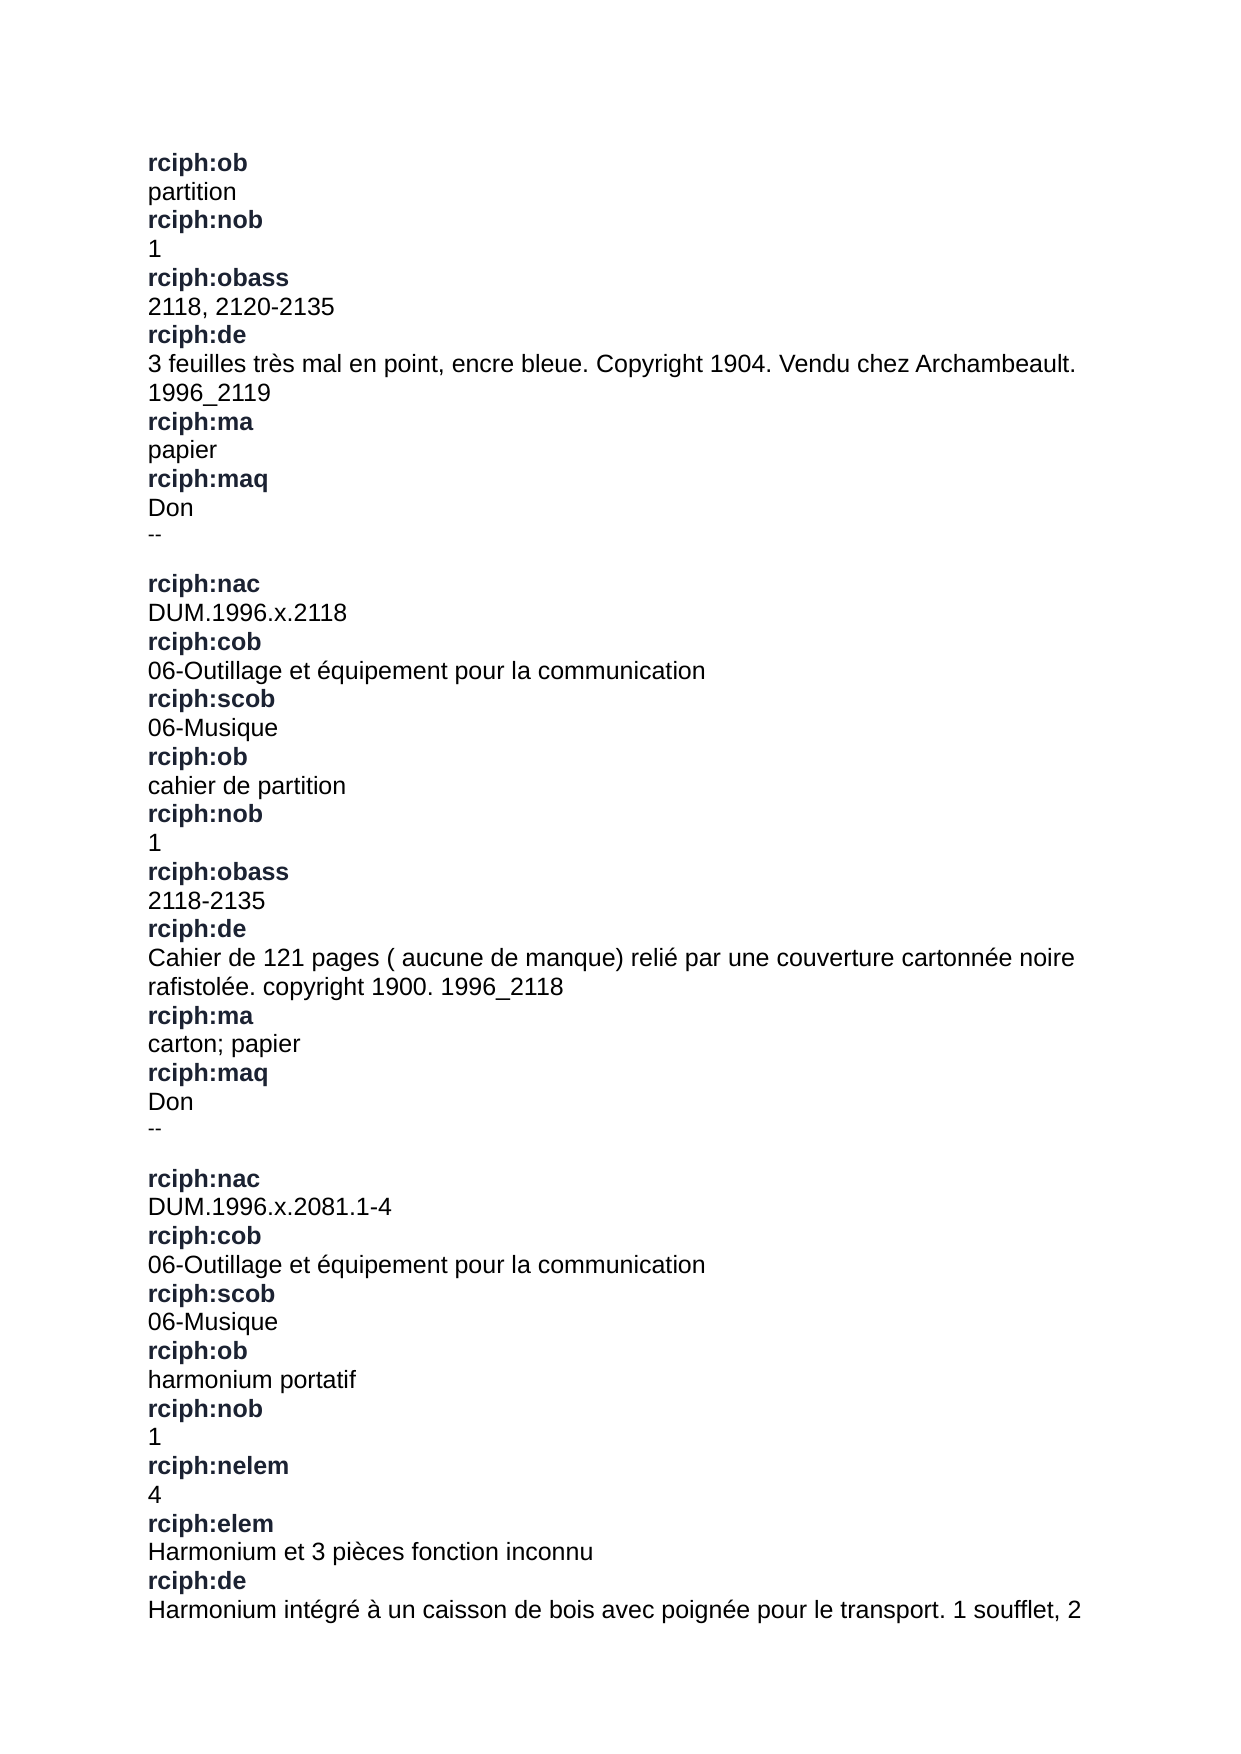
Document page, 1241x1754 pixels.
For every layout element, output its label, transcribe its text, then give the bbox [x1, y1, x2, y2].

text cahier de partition [148, 771, 1092, 799]
text carton; papier [148, 1029, 1092, 1058]
text rciph:ob [148, 742, 1092, 771]
text Harmonium intégré à un caisson de bois avec poignée pour le transport. 1 soufflet, 2 [148, 1595, 1092, 1623]
text 06-Musique [148, 1307, 1092, 1336]
text rciph:nob [148, 799, 1092, 828]
text 1 [148, 828, 1092, 857]
text rciph:de [148, 914, 1092, 943]
text Don [148, 493, 1092, 521]
text 06-Outillage et équipement pour la communication [148, 1250, 1092, 1278]
text rciph:nob [148, 1393, 1092, 1422]
text 06-Musique [148, 713, 1092, 742]
text rciph:scob [148, 684, 1092, 713]
text Don [148, 1087, 1092, 1116]
text rciph:nelem [148, 1451, 1092, 1480]
text rciph:obass [148, 857, 1092, 886]
text rciph:cob [148, 627, 1092, 656]
text rciph:elem [148, 1508, 1092, 1537]
text rciph:maq [148, 1058, 1092, 1087]
text 1 [148, 1422, 1092, 1451]
text 2118, 2120-2135 [148, 291, 1092, 320]
text rciph:ob [148, 148, 1092, 176]
text rciph:nob [148, 205, 1092, 234]
text rciph:ma [148, 1001, 1092, 1029]
text -- [148, 521, 1092, 545]
text harmonium portatif [148, 1365, 1092, 1393]
text -- [148, 1116, 1092, 1139]
text rciph:de [148, 1566, 1092, 1595]
text DUM.1996.x.2081.1-4 [148, 1192, 1092, 1221]
text papier [148, 435, 1092, 464]
text 06-Outillage et équipement pour la communication [148, 656, 1092, 684]
text rciph:nac [148, 569, 1092, 598]
text rciph:maq [148, 464, 1092, 493]
text partition [148, 176, 1092, 205]
text Harmonium et 3 pièces fonction inconnu [148, 1537, 1092, 1566]
text rciph:obass [148, 263, 1092, 291]
text 4 [148, 1480, 1092, 1508]
text rciph:ma [148, 406, 1092, 435]
text rciph:ob [148, 1336, 1092, 1365]
text Cahier de 121 pages ( aucune de manque) relié par une couverture cartonnée noire rafistolée. copyright 1900. 1996_2118 [148, 943, 1092, 1001]
text 1 [148, 234, 1092, 263]
text rciph:de [148, 320, 1092, 349]
text DUM.1996.x.2118 [148, 598, 1092, 627]
text rciph:cob [148, 1221, 1092, 1250]
text 3 feuilles très mal en point, encre bleue. Copyright 1904. Vendu chez Archambeault. 1996_2119 [148, 349, 1092, 406]
text 2118-2135 [148, 886, 1092, 914]
text rciph:nac [148, 1163, 1092, 1192]
text rciph:scob [148, 1278, 1092, 1307]
